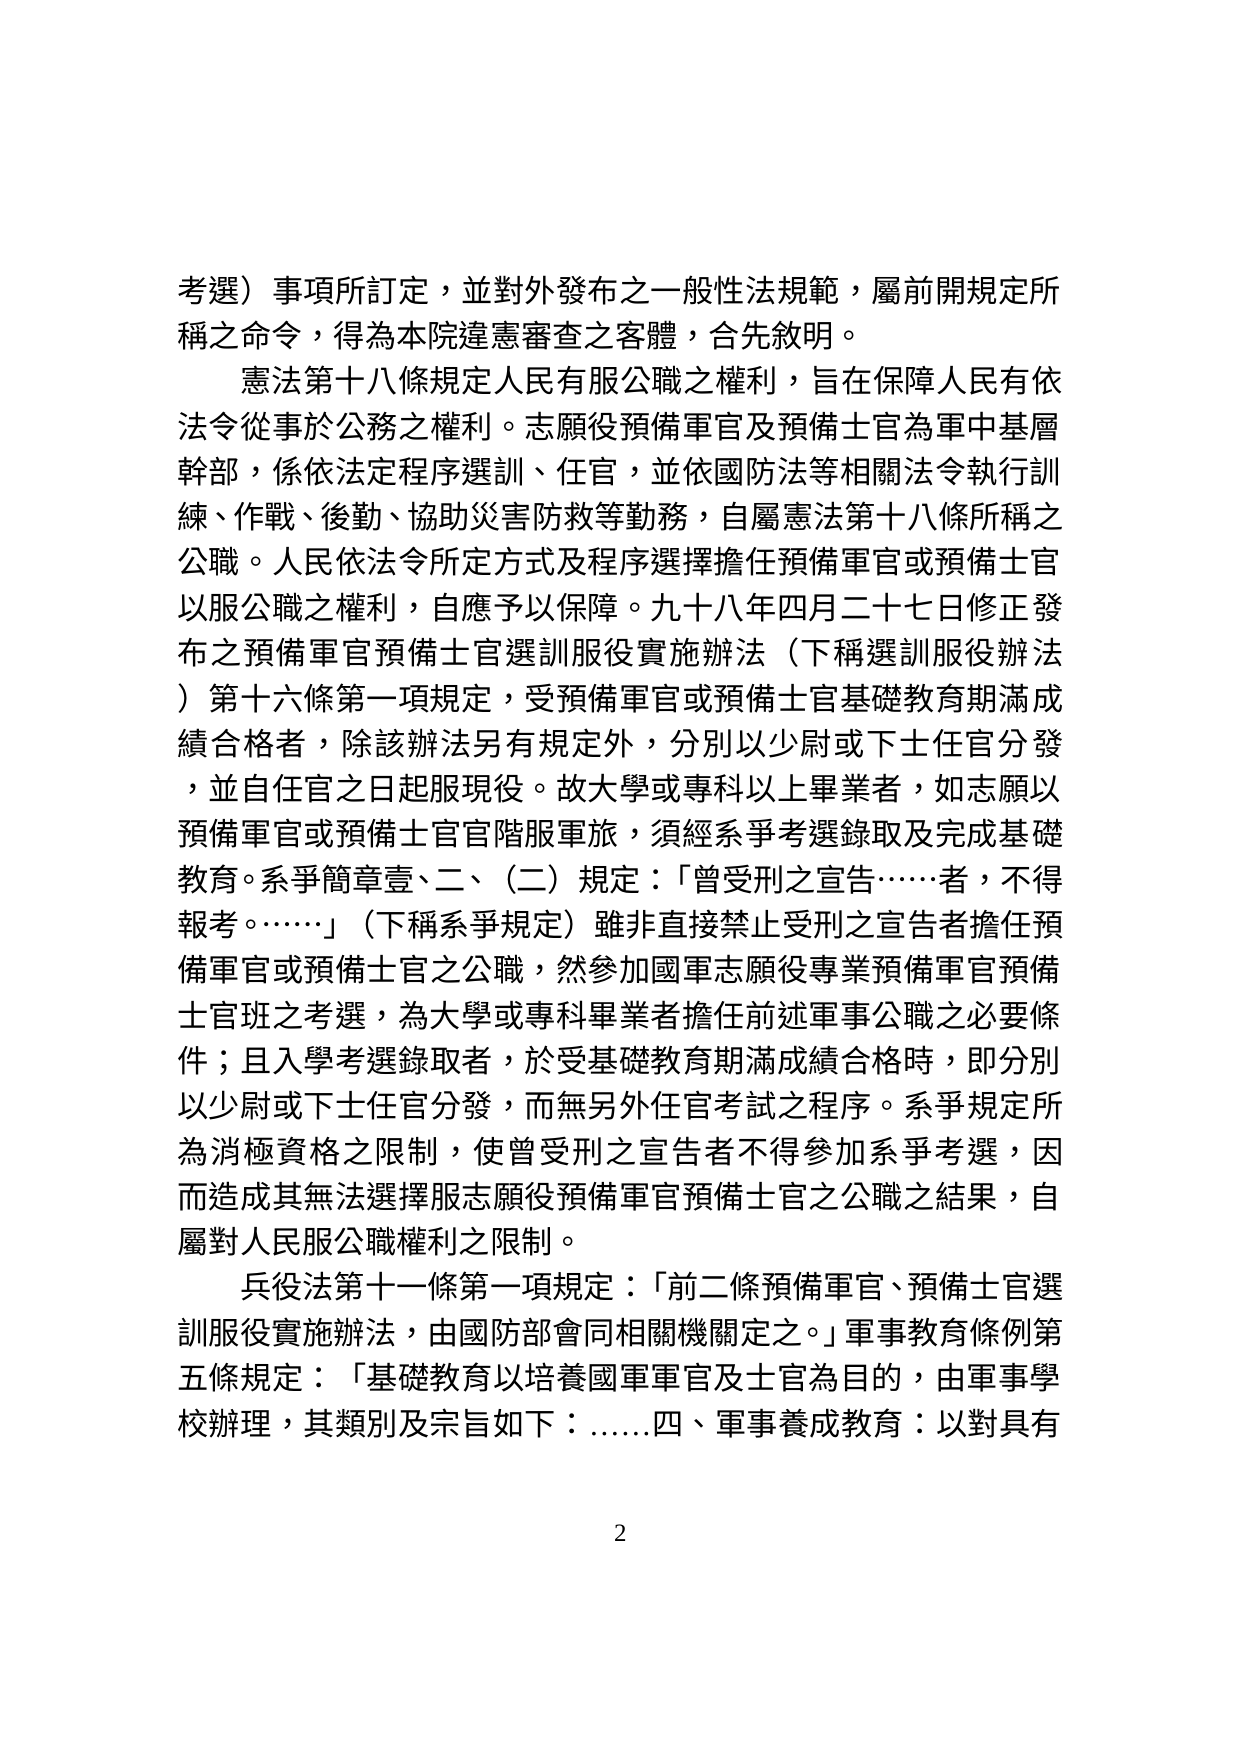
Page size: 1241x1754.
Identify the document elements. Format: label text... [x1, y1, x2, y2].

text 兵役法第十一條第一項規定：「前二條預備軍官、預備士官選訓服役實施辦法，由國防部會同相關機關定之。」軍事教育條例第五條規定：「基礎教育以培養國軍軍官及士官為目的，由軍事學校辦理，其類別及宗旨如下：……四、軍事養成教育：以對具有大學、專科或中等教育學歷者，施予軍事養成教育為宗旨；得設常備軍官班、常備士官班、預備軍官班、預備士官班或同等班隊（第一項）。……第一項第四款……入學資格……等事項之規則，由國防部定之（第三項）。」而選訓服役辦法第三條規定：「預備軍官或預備士官年度考選之對象、方式、員額、專長職類、資格、報名方式及其他相關事宜，由國防部訂定考選計畫實施，或委任國防部陸軍司令部、國防部海軍司令部、國防部空軍司令部、國防部聯合後勤司令部、國防部後備司令部、國防部憲兵司令部……，擬訂考選計畫陳報國防部核定後實施。」同辦法第五條第一項規定：「預備軍官或預備士官之考選，由國防部、內政部、教育部等相關機關依考選計畫組成考選委員會，訂定考選簡章辦理。但志願役預備軍官、志願役預備士官或義務役預備士官之考選，得由委任機關依國防部核定之考選計畫組成考選委員會，訂定考選簡章辦理。」故志願役預備軍官預備士官之選訓服役及入學資格等事項之規範，係由立法者基於國防事務之特殊性及專業性，授權國防部訂定；國防部復於依立法授權訂定之選訓服役辦法，明定志願役預備軍官預備士官之考選，得委任機關訂定計畫並經其核定後實施，再依該計畫實際組成考選委員會訂定考選簡章，據以辦理考選。是系爭考選之重要事項如考選對象、方式、員額、專長職類、資格、報名方式等，均係由國防部自行訂定或依其核定之考選計畫形成規範，以為實施之依據。系爭簡章形式上最終雖係由考選委員會依考選計畫所訂定，惟系爭考選之事項仍屬由國防部決定至明。參以軍事教育條例第五條第三項及該條例其他相關規定所訂定之軍事學校學員生修業規則第八條之三第三款亦規定：「學員生入學，應具備下列條件：……三、未曾受刑之宣告……者。但符合少年事件處理法第八十三條之一第一項規定者不在此限。」其雖非直接規定應考資格，然入學資格與考試資格，有直接密切關聯，其入學規定之限制與系爭規定類似。足見系爭規定並未逾越兵役法第十一條第一項及軍事教育條例第五條第三項規定之直接或間接授權範圍，與憲法第二十三條法律保留原則無違。 [177, 1263, 1063, 1444]
text 憲法第十八條規定人民有服公職之權利，旨在保障人民有依法令從事於公務之權利。志願役預備軍官及預備士官為軍中基層幹部，係依法定程序選訓、任官，並依國防法等相關法令執行訓練、作戰、後勤、協助災害防救等勤務，自屬憲法第十八條所稱之公職。人民依法令所定方式及程序選擇擔任預備軍官或預備士官以服公職之權利，自應予以保障。九十八年四月二十七日修正發布之預備軍官預備士官選訓服役實施辦法（下稱選訓服役辦法）第十六條第一項規定，受預備軍官或預備士官基礎教育期滿成績合格者，除該辦法另有規定外，分別以少尉或下士任官分發，並自任官之日起服現役。故大學或專科以上畢業者，如志願以預備軍官或預備士官官階服軍旅，須經系爭考選錄取及完成基礎教育。系爭簡章壹、二、（二）規定：「曾受刑之宣告……者，不得報考。……」（下稱系爭規定）雖非直接禁止受刑之宣告者擔任預備軍官或預備士官之公職，然參加國軍志願役專業預備軍官預備士官班之考選，為大學或專科畢業者擔任前述軍事公職之必要條件；且入學考選錄取者，於受基礎教育期滿成績合格時，即分別以少尉或下士任官分發，而無另外任官考試之程序。系爭規定所為消極資格之限制，使曾受刑之宣告者不得參加系爭考選，因而造成其無法選擇服志願役預備軍官預備士官之公職之結果，自屬對人民服公職權利之限制。 [177, 356, 1063, 1263]
text 考選）事項所訂定，並對外發布之一般性法規範，屬前開規定所稱之命令，得為本院違憲審查之客體，合先敘明。 [177, 266, 1063, 356]
